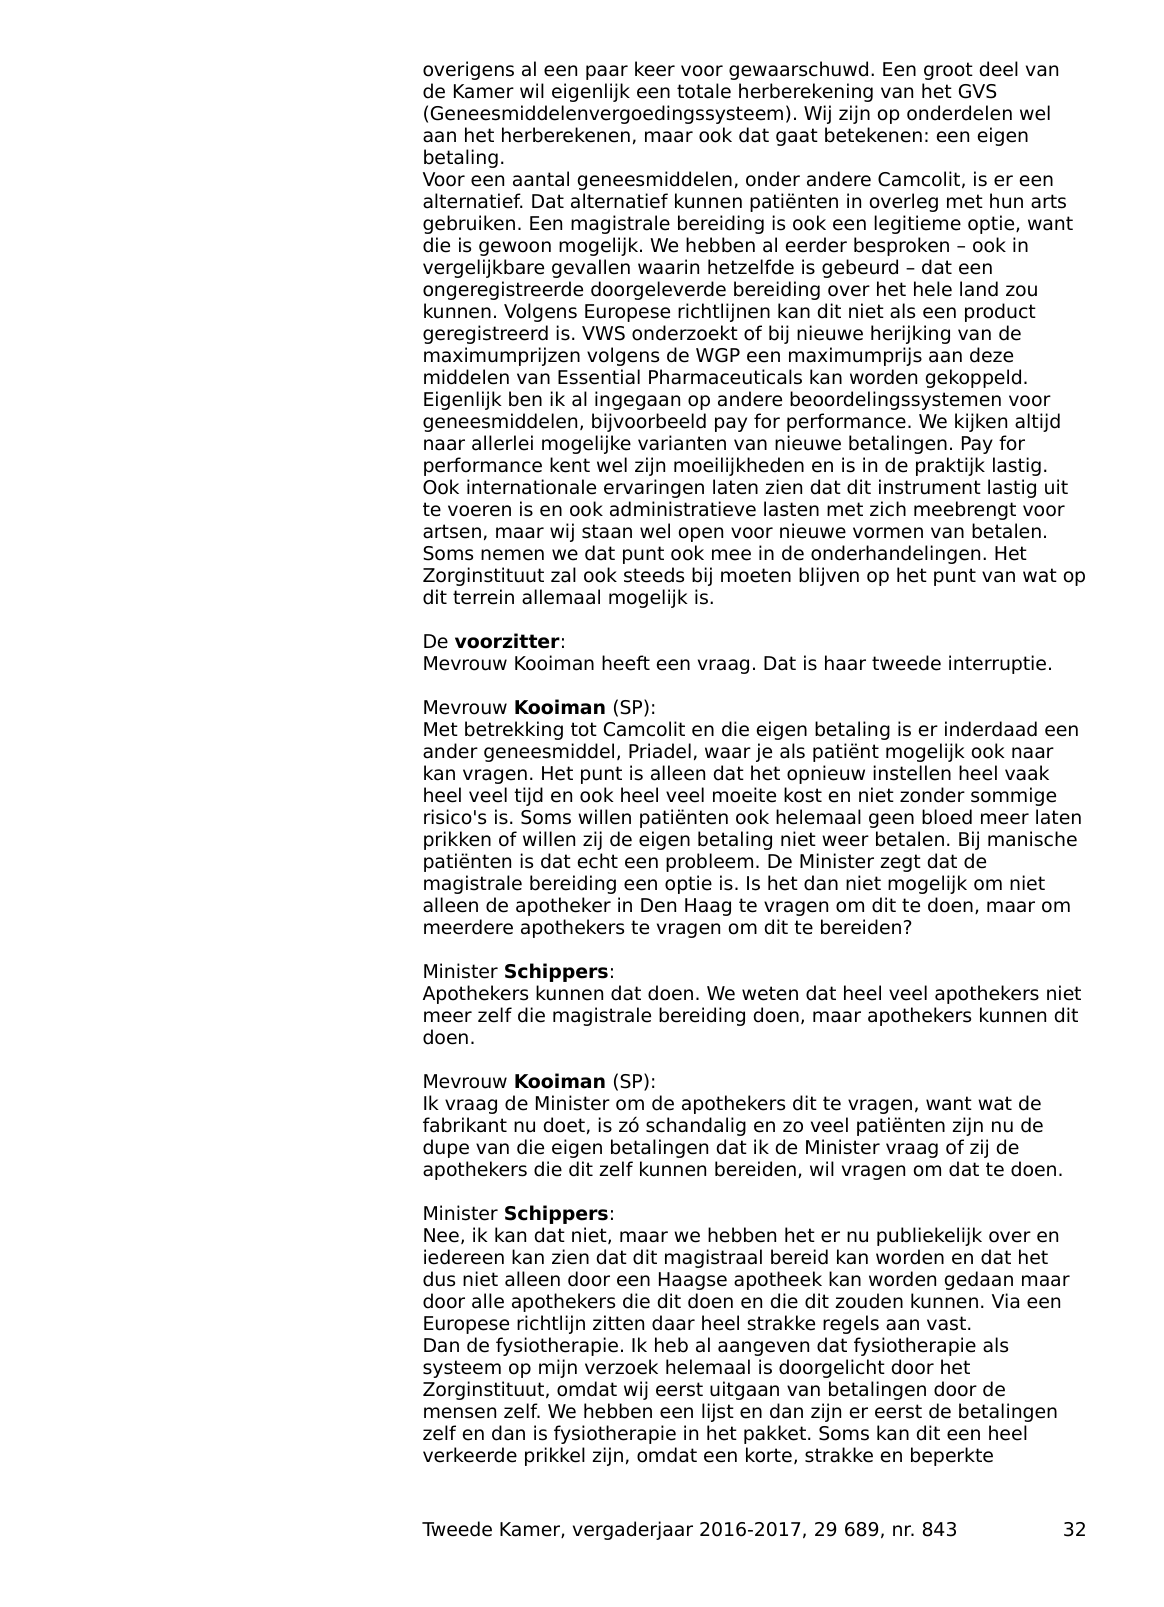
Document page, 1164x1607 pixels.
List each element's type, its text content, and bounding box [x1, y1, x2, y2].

text overigens al een paar keer voor gewaarschuwd. Een groot deel van de Kamer wil eigenlijk een totale herberekening van het GVS (Geneesmiddelenvergoedingssysteem). Wij zijn op onderdelen wel aan het herberekenen, maar ook dat gaat betekenen: een eigen betaling. [422, 59, 1087, 169]
text Minister Schippers: [422, 1203, 1087, 1225]
text Met betrekking tot Camcolit en die eigen betaling is er inderdaad een ander geneesmiddel, Priadel, waar je als patiënt mogelijk ook naar kan vragen. Het punt is alleen dat het opnieuw instellen heel vaak heel veel tijd en ook heel veel moeite kost en niet zonder sommige risico's is. Soms willen patiënten ook helemaal geen bloed meer laten prikken of willen zij de eigen betaling niet weer betalen. Bij manische patiënten is dat echt een probleem. De Minister zegt dat de magistrale bereiding een optie is. Is het dan niet mogelijk om niet alleen de apotheker in Den Haag te vragen om dit te doen, maar om meerdere apothekers te vragen om dit te bereiden? [422, 719, 1087, 939]
text Dan de fysiotherapie. Ik heb al aangeven dat fysiotherapie als systeem op mijn verzoek helemaal is doorgelicht door het Zorginstituut, omdat wij eerst uitgaan van betalingen door de mensen zelf. We hebben een lijst en dan zijn er eerst de betalingen zelf en dan is fysiotherapie in het pakket. Soms kan dit een heel verkeerde prikkel zijn, omdat een korte, strakke en beperkte [422, 1335, 1087, 1467]
text Voor een aantal geneesmiddelen, onder andere Camcolit, is er een alternatief. Dat alternatief kunnen patiënten in overleg met hun arts gebruiken. Een magistrale bereiding is ook een legitieme optie, want die is gewoon mogelijk. We hebben al eerder besproken – ook in vergelijkbare gevallen waarin hetzelfde is gebeurd – dat een ongeregistreerde doorgeleverde bereiding over het hele land zou kunnen. Volgens Europese richtlijnen kan dit niet als een product geregistreerd is. VWS onderzoekt of bij nieuwe herijking van de maximumprijzen volgens de WGP een maximumprijs aan deze middelen van Essential Pharmaceuticals kan worden gekoppeld. [422, 169, 1087, 389]
text Mevrouw Kooiman heeft een vraag. Dat is haar tweede interruptie. [422, 653, 1087, 675]
text Apothekers kunnen dat doen. We weten dat heel veel apothekers niet meer zelf die magistrale bereiding doen, maar apothekers kunnen dit doen. [422, 983, 1087, 1049]
text Nee, ik kan dat niet, maar we hebben het er nu publiekelijk over en iedereen kan zien dat dit magistraal bereid kan worden en dat het dus niet alleen door een Haagse apotheek kan worden gedaan maar door alle apothekers die dit doen en die dit zouden kunnen. Via een Europese richtlijn zitten daar heel strakke regels aan vast. [422, 1225, 1087, 1335]
text De voorzitter: [422, 631, 1087, 653]
text Ik vraag de Minister om de apothekers dit te vragen, want wat de fabrikant nu doet, is zó schandalig en zo veel patiënten zijn nu de dupe van die eigen betalingen dat ik de Minister vraag of zij de apothekers die dit zelf kunnen bereiden, wil vragen om dat te doen. [422, 1093, 1087, 1181]
text Minister Schippers: [422, 961, 1087, 983]
text Mevrouw Kooiman (SP): [422, 1071, 1087, 1093]
text Eigenlijk ben ik al ingegaan op andere beoordelingssystemen voor geneesmiddelen, bijvoorbeeld pay for performance. We kijken altijd naar allerlei mogelijke varianten van nieuwe betalingen. Pay for performance kent wel zijn moeilijkheden en is in de praktijk lastig. Ook internationale ervaringen laten zien dat dit instrument lastig uit te voeren is en ook administratieve lasten met zich meebrengt voor artsen, maar wij staan wel open voor nieuwe vormen van betalen. Soms nemen we dat punt ook mee in de onderhandelingen. Het Zorginstituut zal ook steeds bij moeten blijven op het punt van wat op dit terrein allemaal mogelijk is. [422, 389, 1087, 608]
text Mevrouw Kooiman (SP): [422, 697, 1087, 719]
